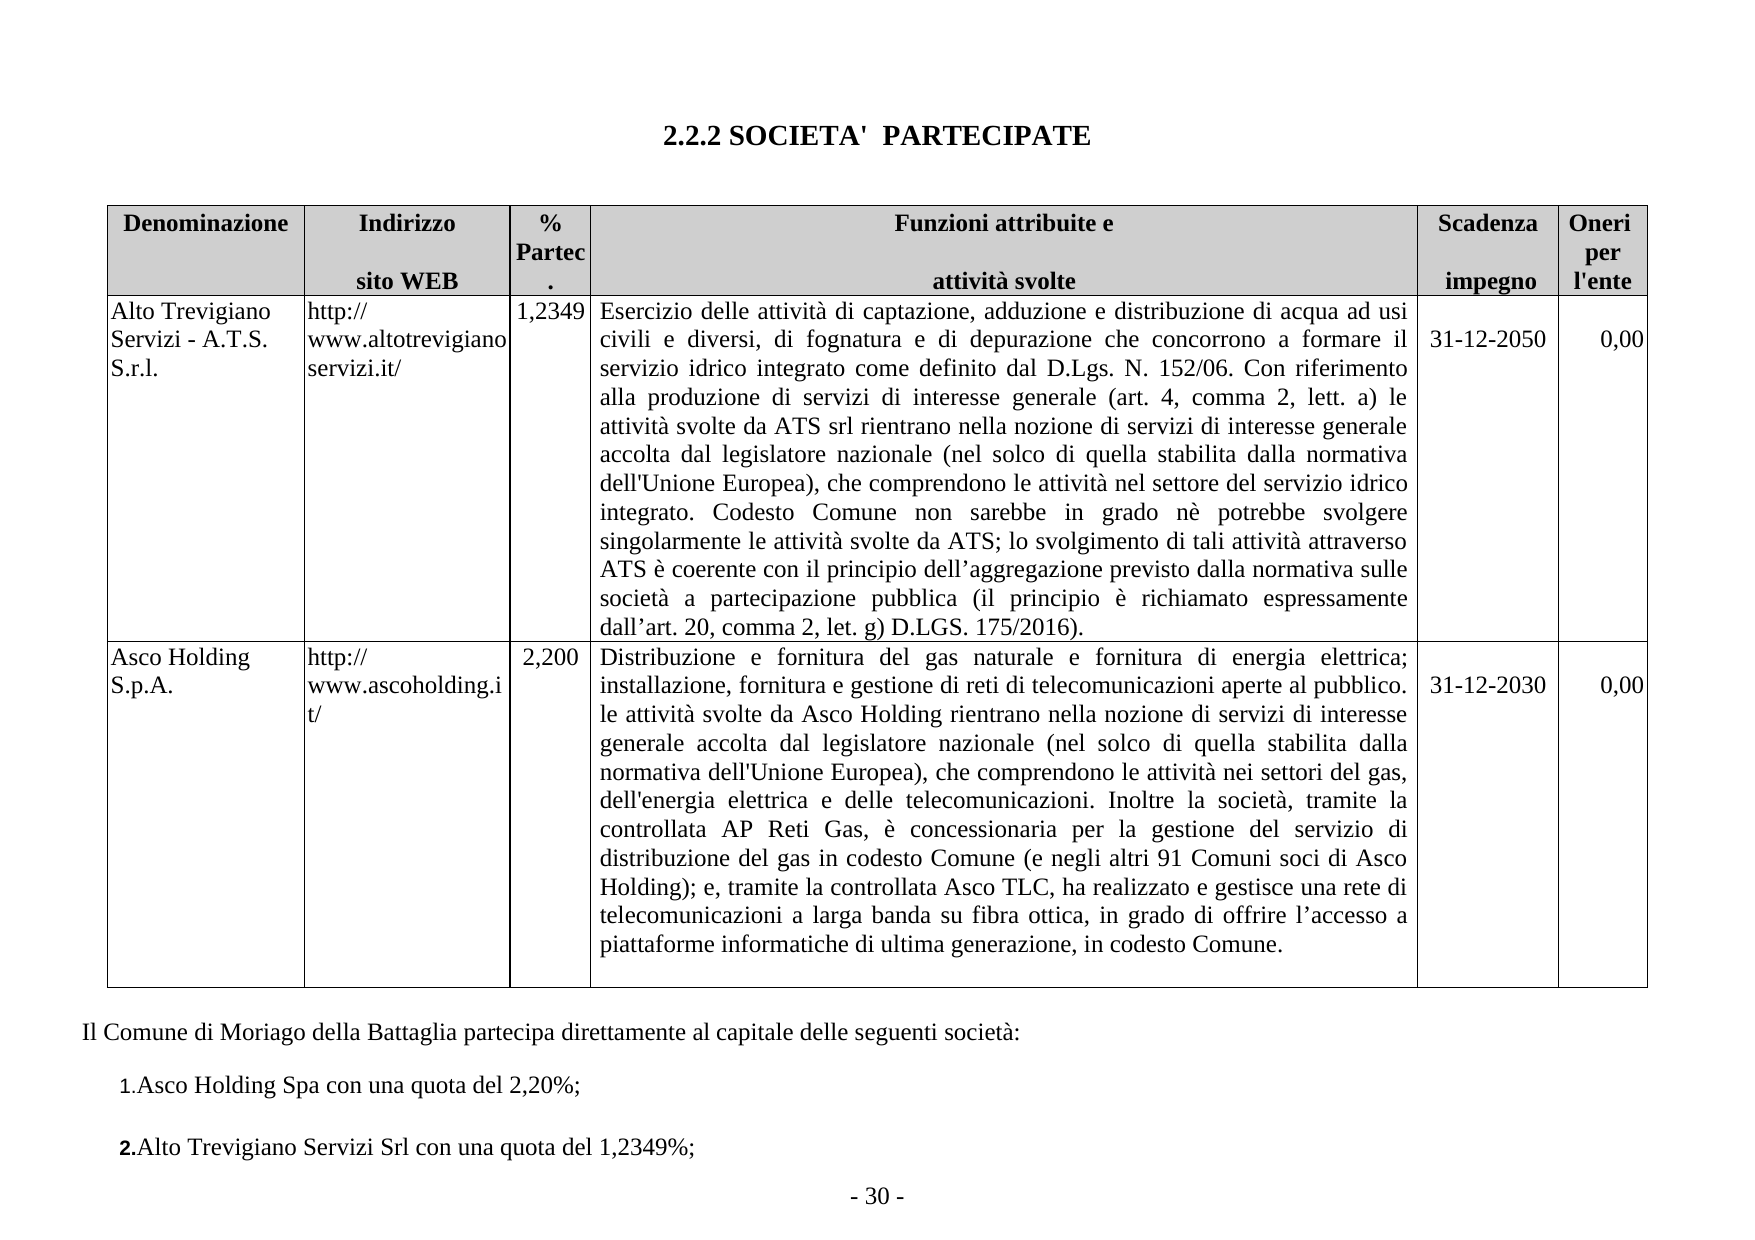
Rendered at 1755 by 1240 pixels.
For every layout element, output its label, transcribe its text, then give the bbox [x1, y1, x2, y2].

table_cell 0,00 [1559, 296, 1647, 641]
table_header Denominazione [108, 206, 304, 237]
table_cell 0,00 [1559, 642, 1647, 987]
table_cell sito WEB [305, 237, 509, 295]
table_cell attività svolte [591, 237, 1417, 295]
table_header Scadenza [1418, 206, 1558, 237]
table_cell [108, 237, 304, 295]
text Il Comune di Moriago della Battaglia partecipa direttamente al capitale delle seguenti società: [82, 1017, 1686, 1045]
table_cell 31-12-2050 [1418, 296, 1558, 641]
table_header Indirizzo [305, 206, 509, 237]
table_cell 1,2349 [511, 296, 590, 641]
list Asco Holding Spa con una quota del 2,20%; [119, 1070, 1686, 1099]
table_cell impegno [1418, 237, 1558, 295]
table_header % [511, 206, 590, 237]
table_cell per l'ente [1559, 237, 1647, 295]
table_cell Esercizio delle attività di captazione, adduzione e distribuzione di acqua ad usi civili e diversi, di fognatura e di depurazione che concorrono a formare il servizio idrico integrato come definito dal D.Lgs. N. 152/06. Con riferimento alla produzione di servizi di interesse generale (art. 4, comma 2, lett. a) le attività svolte da ATS srl rientrano nella nozione di servizi di interesse generale accolta dal legislatore nazionale (nel solco di quella stabilita dalla normativa dell'Unione Europea), che comprendono le attività nel settore del servizio idrico integrato. Codesto Comune non sarebbe in grado nè potrebbe svolgere singolarmente le attività svolte da ATS; lo svolgimento di tali attività attraverso ATS è coerente con il principio dell’aggregazione previsto dalla normativa sulle società a partecipazione pubblica (il principio è richiamato espressamente dall’art. 20, comma 2, let. g) D.LGS. 175/2016). [591, 296, 1417, 641]
table_cell 2,200 [511, 642, 590, 987]
table_cell http://www.ascoholding.it/ [305, 642, 509, 987]
table_cell http://www.altotrevigianoservizi.it/ [305, 296, 509, 641]
table_cell Partec. [511, 237, 590, 295]
text 2.2.2 SOCIETA' PARTECIPATE [59, 118, 1695, 152]
table_cell Distribuzione e fornitura del gas naturale e fornitura di energia elettrica; installazione, fornitura e gestione di reti di telecomunicazioni aperte al pubblico. le attività svolte da Asco Holding rientrano nella nozione di servizi di interesse generale accolta dal legislatore nazionale (nel solco di quella stabilita dalla normativa dell'Unione Europea), che comprendono le attività nei settori del gas, dell'energia elettrica e delle telecomunicazioni. Inoltre la società, tramite la controllata AP Reti Gas, è concessionaria per la gestione del servizio di distribuzione del gas in codesto Comune (e negli altri 91 Comuni soci di Asco Holding); e, tramite la controllata Asco TLC, ha realizzato e gestisce una rete di telecomunicazioni a larga banda su fibra ottica, in grado di offrire l’accesso a piattaforme informatiche di ultima generazione, in codesto Comune. [591, 642, 1417, 987]
table_cell Alto Trevigiano Servizi - A.T.S. S.r.l. [108, 296, 304, 641]
list Alto Trevigiano Servizi Srl con una quota del 1,2349%; [119, 1132, 1686, 1161]
table_header Funzioni attribuite e [591, 206, 1417, 237]
table_cell Asco Holding S.p.A. [108, 642, 304, 987]
table_header Oneri [1559, 206, 1647, 237]
table_cell 31-12-2030 [1418, 642, 1558, 987]
